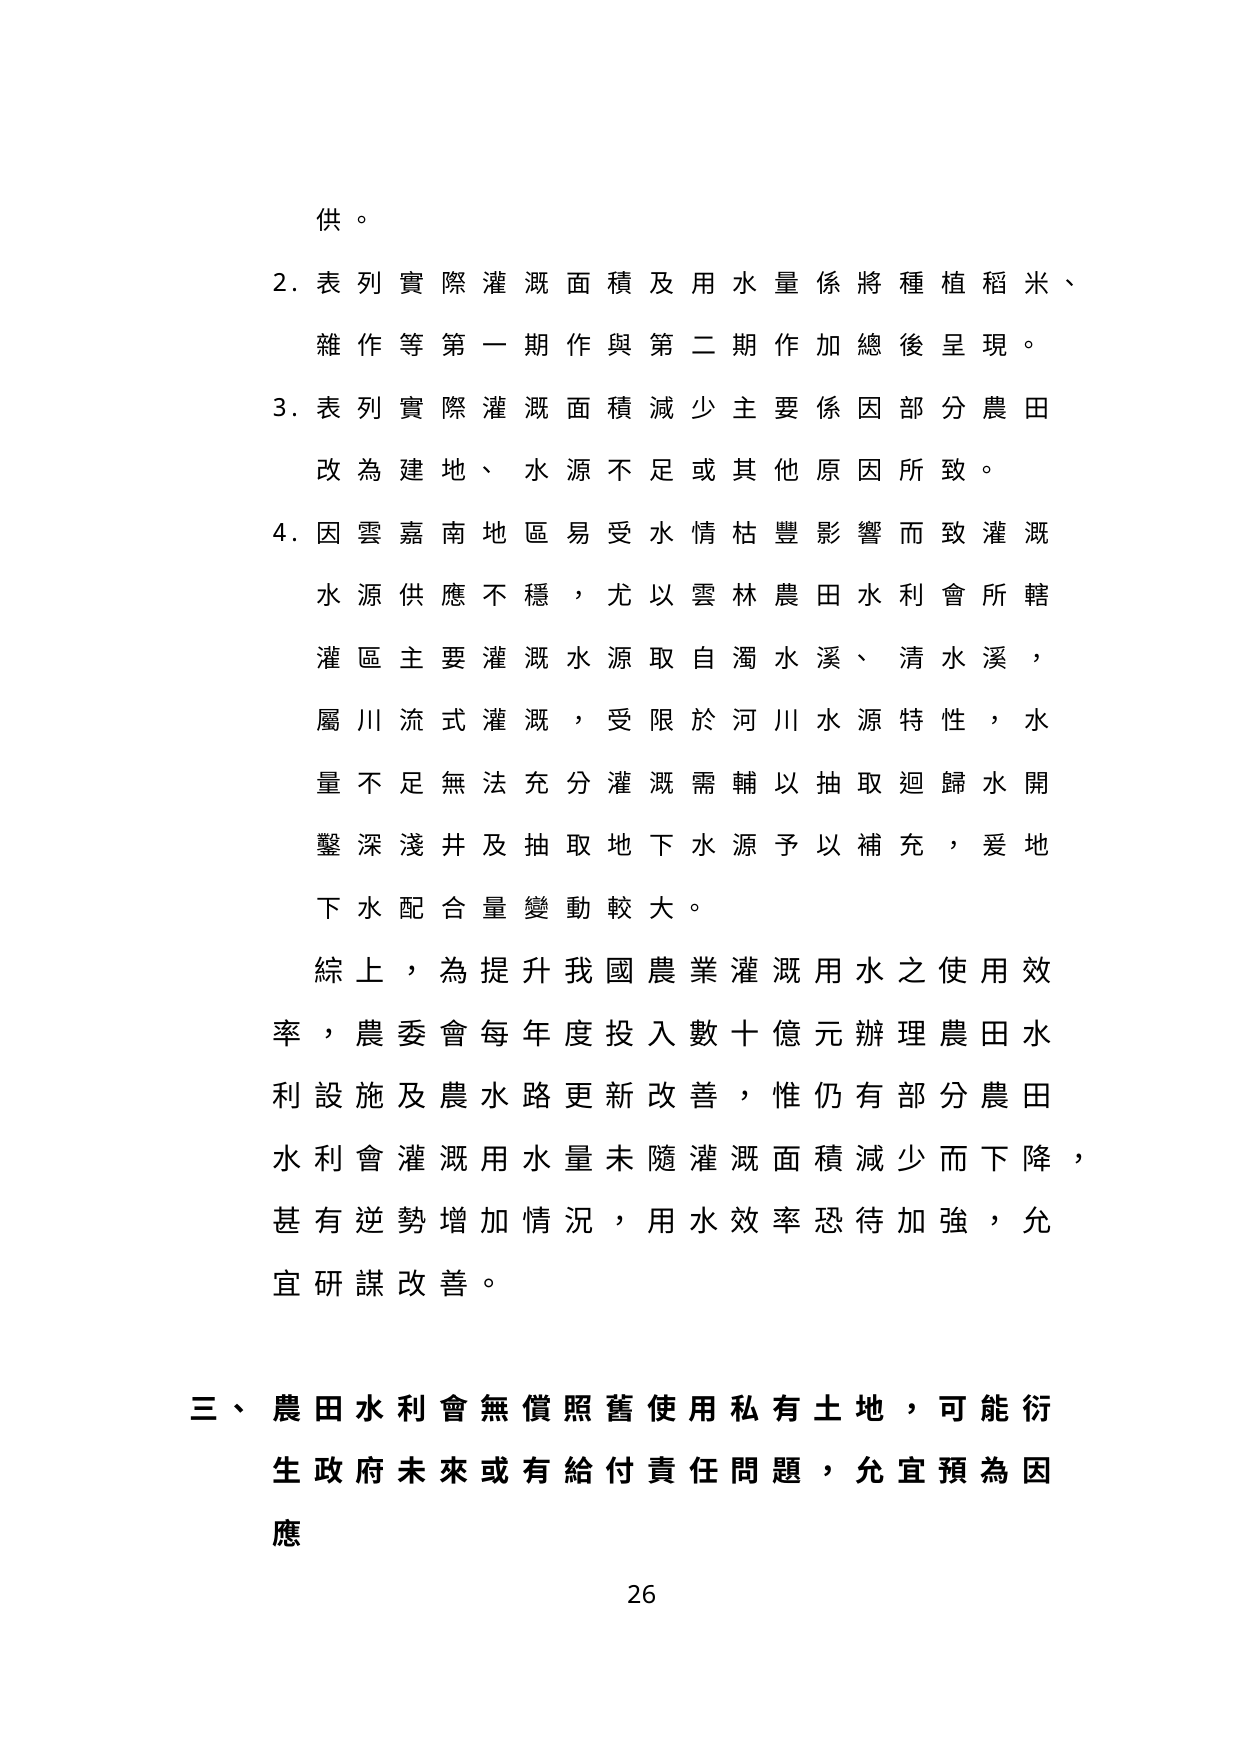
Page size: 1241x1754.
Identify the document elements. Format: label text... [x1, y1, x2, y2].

text 供。 [169, 177, 1058, 240]
text 三、農田水利會無償照舊使用私有土地，可能衍生政府未來或有給付責任問題，允宜預為因應 [183, 1365, 1058, 1552]
text 3.表列實際灌溉面積減少主要係因部分農田改為建地、水源不足或其他原因所致。 [236, 365, 1058, 490]
text 綜上，為提升我國農業灌溉用水之使用效率，農委會每年度投入數十億元辦理農田水利設施及農水路更新改善，惟仍有部分農田水利會灌溉用水量未隨灌溉面積減少而下降，甚有逆勢增加情況，用水效率恐待加強，允宜研謀改善。 [242, 927, 1058, 1302]
text 4.因雲嘉南地區易受水情枯豐影響而致灌溉水源供應不穩，尤以雲林農田水利會所轄灌區主要灌溉水源取自濁水溪、清水溪，屬川流式灌溉，受限於河川水源特性，水量不足無法充分灌溉需輔以抽取迴歸水開鑿深淺井及抽取地下水源予以補充，爰地下水配合量變動較大。 [236, 490, 1058, 927]
text 2.表列實際灌溉面積及用水量係將種植稻米、雜作等第一期作與第二期作加總後呈現。 [236, 240, 1058, 365]
